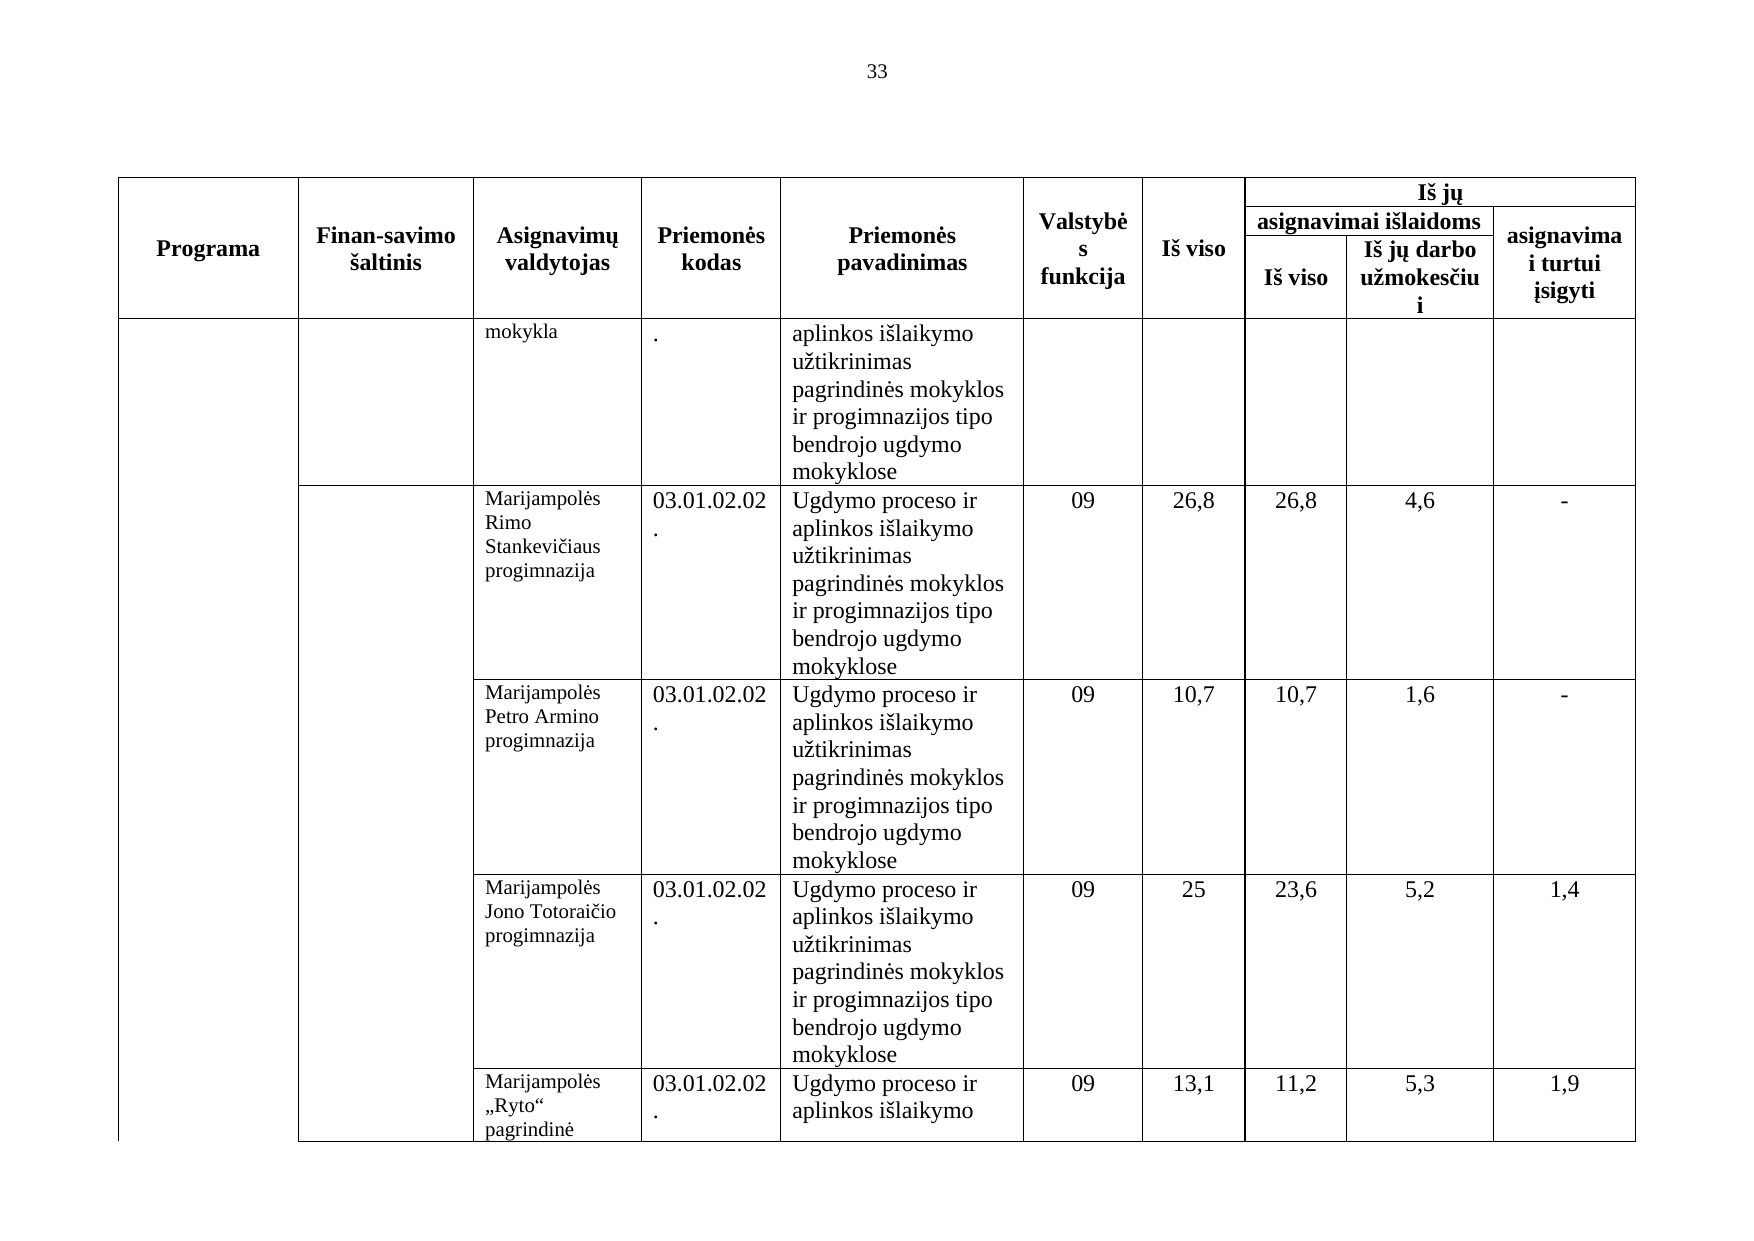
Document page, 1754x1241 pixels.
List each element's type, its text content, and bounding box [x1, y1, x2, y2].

table_header Iš jų [1246, 178, 1635, 206]
table_header Finan-savimo šaltinis [299, 178, 473, 318]
table_cell Ugdymo proceso ir aplinkos išlaikymo [781, 1069, 1023, 1141]
table_cell 09 [1024, 486, 1142, 679]
table_cell Marijampolės Rimo Stankevičiaus progimnazija [474, 486, 641, 679]
table_cell 10,7 [1246, 680, 1346, 873]
table_cell - [1494, 319, 1635, 485]
table_cell Ugdymo proceso ir aplinkos išlaikymo užtikrinimas pagrindinės mokyklos ir progimnazijos tipo bendrojo ugdymo mokyklose [781, 486, 1023, 679]
table_cell 1,4 [1494, 875, 1635, 1068]
table_cell [299, 319, 473, 485]
table_cell 03.01.02.02. [642, 875, 780, 1068]
table_cell asignavimai turtui įsigyti [1494, 207, 1635, 318]
table_cell 26,8 [1143, 486, 1244, 679]
table_cell 25 [1143, 875, 1244, 1068]
table_cell Iš jų darbo užmokesčiui [1347, 236, 1493, 318]
table_cell 09 [1024, 875, 1142, 1068]
table_cell . [642, 319, 780, 485]
table_cell 03.01.02.02. [642, 680, 780, 873]
table_header Priemonės pavadinimas [781, 178, 1023, 318]
table_cell [119, 679, 298, 1141]
table_cell 10,7 [1143, 680, 1244, 873]
table_cell 03.01.02.02. [642, 486, 780, 679]
table_header Asignavimų valdytojas [474, 178, 641, 318]
table_cell 26,8 [1246, 486, 1346, 679]
table_cell asignavimai išlaidoms [1246, 207, 1493, 234]
table_cell 09 [1024, 1069, 1142, 1141]
table_cell Iš viso [1246, 236, 1346, 318]
table_cell 1,9 [1494, 1069, 1635, 1141]
table_header Programa [119, 178, 298, 318]
table_cell 5,2 [1347, 875, 1493, 1068]
table_cell Marijampolės „Ryto“ pagrindinė [474, 1069, 641, 1141]
table_cell 03.01.02.02. [642, 1069, 780, 1141]
table_cell 11,2 [1246, 1069, 1346, 1141]
table_cell - [1347, 319, 1493, 485]
table_cell 1,6 [1347, 680, 1493, 873]
table_cell mokykla [474, 319, 641, 485]
table_header Valstybės funkcija [1024, 178, 1142, 318]
table_header Priemonės kodas [642, 178, 780, 318]
table_cell - [1143, 319, 1244, 485]
table_cell - [1246, 319, 1346, 485]
table_cell Ugdymo proceso ir aplinkos išlaikymo užtikrinimas pagrindinės mokyklos ir progimnazijos tipo bendrojo ugdymo mokyklose [781, 680, 1023, 873]
table_header Iš viso [1143, 178, 1244, 318]
table_cell [299, 486, 473, 1141]
table_cell 13,1 [1143, 1069, 1244, 1141]
table_cell - [1494, 680, 1635, 873]
table_cell - [1494, 486, 1635, 679]
table_cell [1024, 319, 1142, 485]
table_cell 23,6 [1246, 875, 1346, 1068]
table_cell 5,3 [1347, 1069, 1493, 1141]
table_cell aplinkos išlaikymo užtikrinimas pagrindinės mokyklos ir progimnazijos tipo bendrojo ugdymo mokyklose [781, 319, 1023, 485]
table_cell Marijampolės Petro Armino progimnazija [474, 680, 641, 873]
table_cell 4,6 [1347, 486, 1493, 679]
table_cell Ugdymo proceso ir aplinkos išlaikymo užtikrinimas pagrindinės mokyklos ir progimnazijos tipo bendrojo ugdymo mokyklose [781, 875, 1023, 1068]
table_cell [119, 319, 298, 679]
table_cell Marijampolės Jono Totoraičio progimnazija [474, 875, 641, 1068]
table_cell 09 [1024, 680, 1142, 873]
